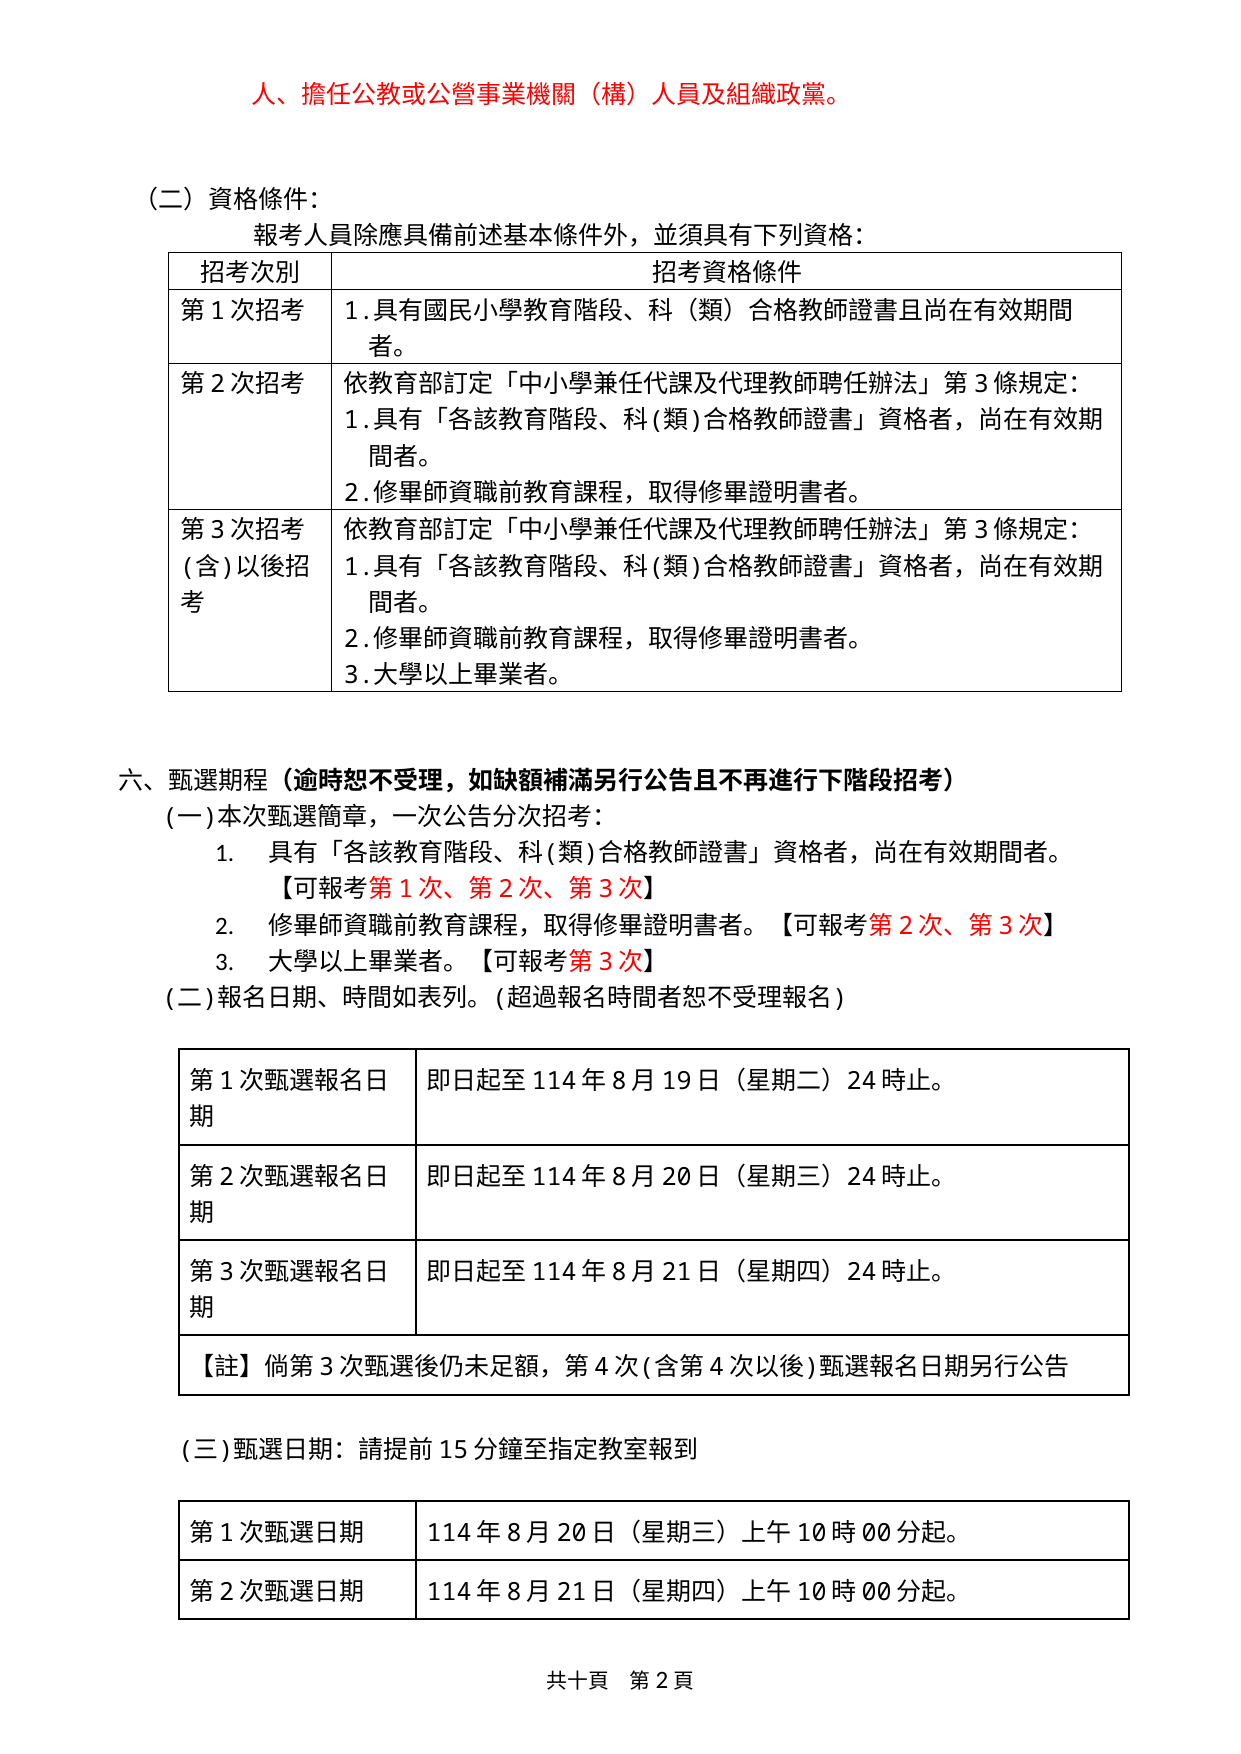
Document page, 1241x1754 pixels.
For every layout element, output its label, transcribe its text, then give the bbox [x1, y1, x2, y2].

table_cell 即日起至114年8月20日（星期三）24時止。 [417, 1146, 1128, 1239]
table_cell 依教育部訂定「中小學兼任代課及代理教師聘任辦法」第3條規定： 1.具有「各該教育階段、科(類)合格教師證書」資格者，尚在有效期間者。 2.修畢師資職前教育課程，取得修畢證明書者。 [332, 364, 1121, 509]
table_header 即日起至114年8月19日（星期二）24時止。 [417, 1050, 1128, 1143]
text 報考人員除應具備前述基本條件外，並須具有下列資格： [118, 216, 1122, 252]
table_cell 第3次甄選報名日期 [180, 1241, 415, 1334]
text (一)本次甄選簡章，一次公告分次招考： [162, 796, 1122, 833]
table_header 招考資格條件 [332, 253, 1121, 289]
table_header 第1次甄選日期 [180, 1502, 415, 1559]
list 具有「各該教育階段、科(類)合格教師證書」資格者，尚在有效期間者。【可報考第1次、第2次、第3次】 [215, 833, 1122, 905]
table_header 114年8月20日（星期三）上午10時00分起。 [417, 1502, 1128, 1559]
table_cell 第1次招考 [169, 290, 331, 363]
table_cell 即日起至114年8月21日（星期四）24時止。 [417, 1241, 1128, 1334]
table_cell 依教育部訂定「中小學兼任代課及代理教師聘任辦法」第3條規定： 1.具有「各該教育階段、科(類)合格教師證書」資格者，尚在有效期間者。 2.修畢師資職前教育課程，取得修畢證明書者。 3.大學以上畢業者。 [332, 510, 1121, 691]
text 人、擔任公教或公營事業機關（構）人員及組織政黨。 [222, 75, 1122, 111]
table_cell 【註】倘第3次甄選後仍未足額，第4次(含第4次以後)甄選報名日期另行公告 [180, 1336, 1128, 1393]
table_cell 第2次招考 [169, 364, 331, 509]
table_cell 第2次甄選報名日期 [180, 1146, 415, 1239]
text (二)報名日期、時間如表列。(超過報名時間者恕不受理報名) [162, 978, 1122, 1014]
table_cell 1.具有國民小學教育階段、科（類）合格教師證書且尚在有效期間者。 [332, 290, 1121, 363]
text (三)甄選日期：請提前15分鐘至指定教室報到 [118, 1429, 1122, 1466]
table_header 第1次甄選報名日期 [180, 1050, 415, 1143]
table_cell 114年8月21日（星期四）上午10時00分起。 [417, 1561, 1128, 1618]
table_cell 第3次招考(含)以後招考 [169, 510, 331, 691]
text 六、甄選期程（逾時恕不受理，如缺額補滿另行公告且不再進行下階段招考） [118, 760, 1122, 796]
list 大學以上畢業者。【可報考第3次】 [215, 941, 1122, 978]
list 修畢師資職前教育課程，取得修畢證明書者。【可報考第2次、第3次】 [215, 905, 1122, 941]
table_header 招考次別 [169, 253, 331, 289]
text （二）資格條件： [118, 179, 1122, 216]
table_cell 第2次甄選日期 [180, 1561, 415, 1618]
